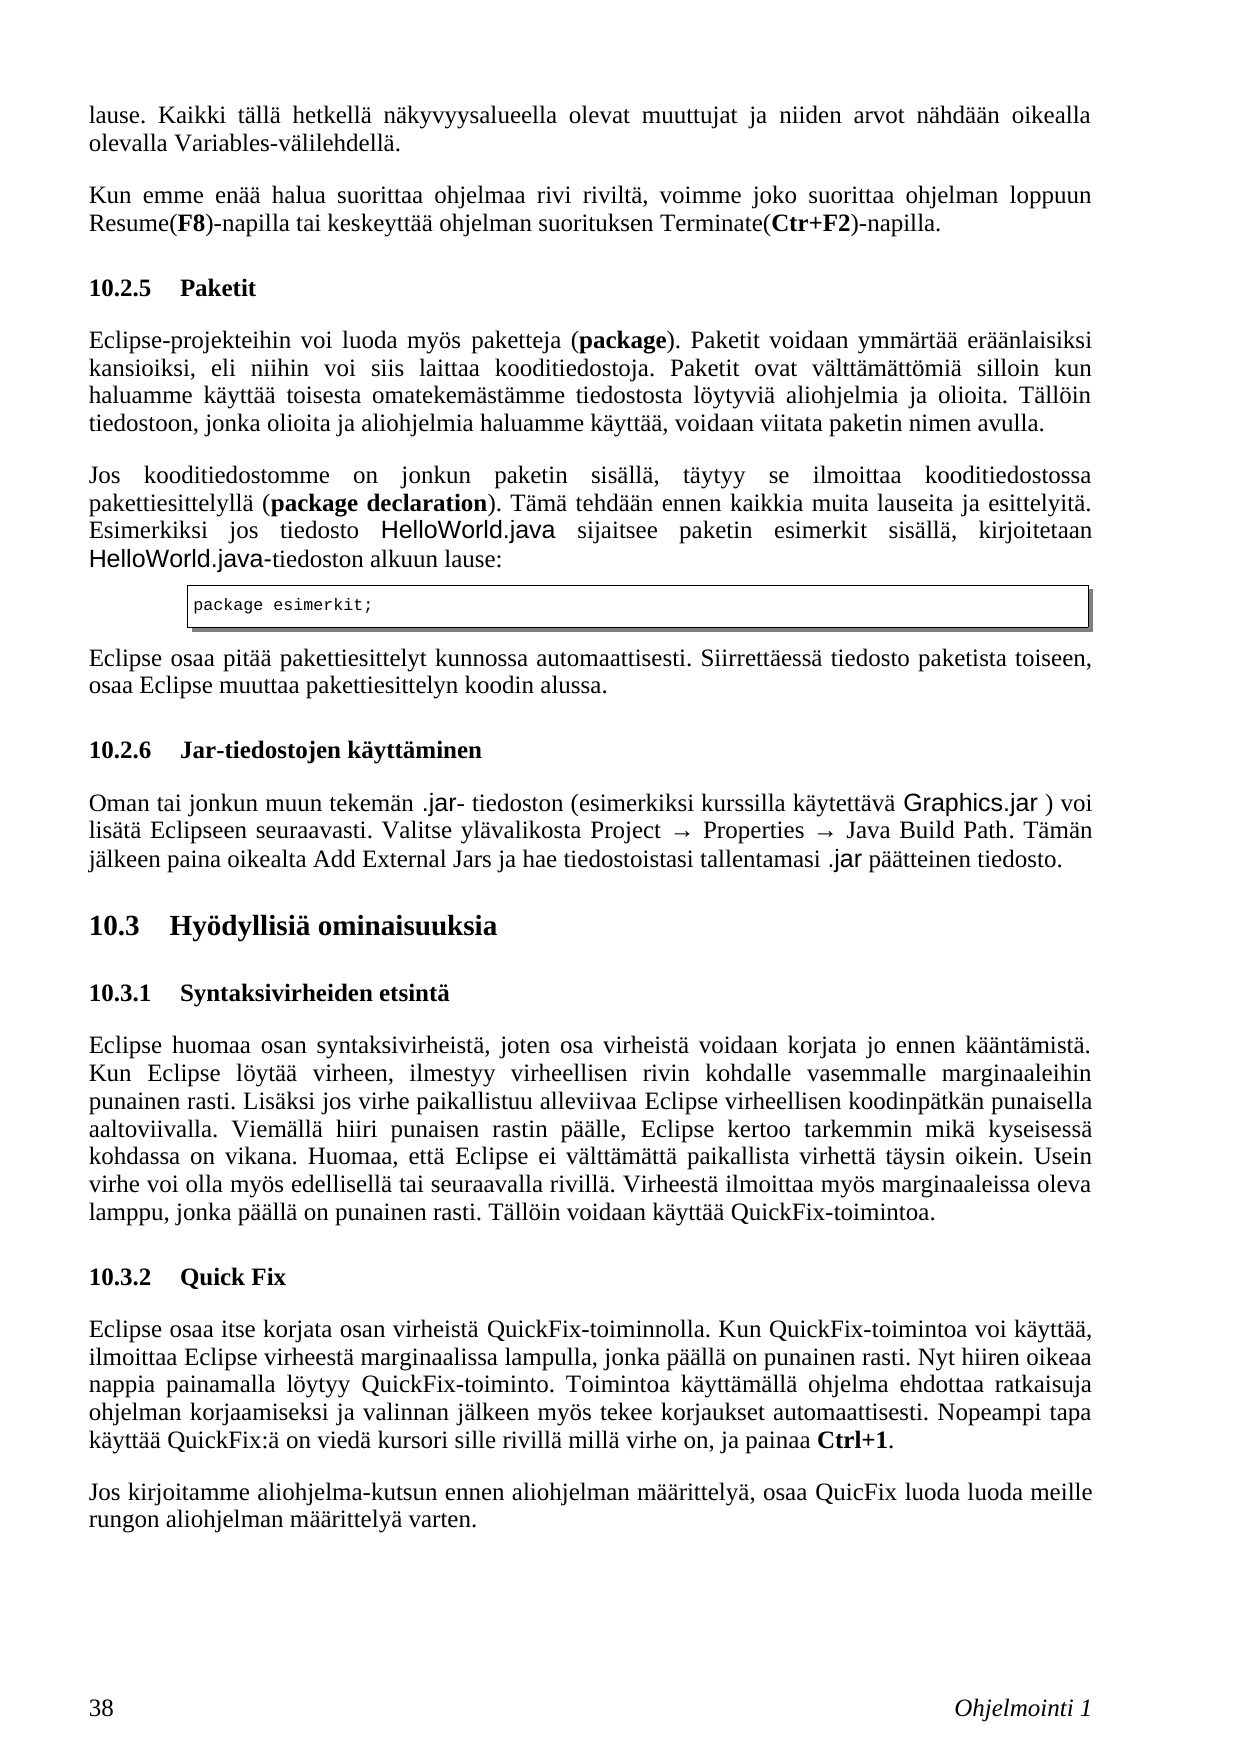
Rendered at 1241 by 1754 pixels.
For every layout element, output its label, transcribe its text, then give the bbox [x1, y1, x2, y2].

subtitle Jar‐tiedostojen käyttäminen [88, 737, 1093, 764]
subtitle Syntaksivirheiden etsintä [88, 979, 1093, 1007]
text Jos kirjoitamme aliohjelma‐kutsun ennen aliohjelman määrittelyä, osaa QuicFix luoda luoda meille rungon aliohjelman määrittelyä varten. [88, 1478, 1093, 1533]
text Eclipse huomaa osan syntaksivirheistä, joten osa virheistä voidaan korjata jo ennen kääntämistä. Kun Eclipse löytää virheen, ilmestyy virheellisen rivin kohdalle vasemmalle marginaaleihin punainen rasti. Lisäksi jos virhe paikallistuu alleviivaa Eclipse virheellisen koodinpätkän punaisella aaltoviivalla. Viemällä hiiri punaisen rastin päälle, Eclipse kertoo tarkemmin mikä kyseisessä kohdassa on vikana. Huomaa, että Eclipse ei välttämättä paikallista virhettä täysin oikein. Usein virhe voi olla myös edellisellä tai seuraavalla rivillä. Virheestä ilmoittaa myös marginaaleissa oleva lamppu, jonka päällä on punainen rasti. Tällöin voidaan käyttää QuickFix‐toimintoa. [88, 1032, 1093, 1226]
text Kun emme enää halua suorittaa ohjelmaa rivi riviltä, voimme joko suorittaa ohjelman loppuun Resume(F8)-napilla tai keskeyttää ohjelman suorituksen Terminate(Ctr+F2)-napilla. [88, 181, 1093, 237]
text Eclipse osaa itse korjata osan virheistä QuickFix‐toiminnolla. Kun QuickFix‐toimintoa voi käyttää, ilmoittaa Eclipse virheestä marginaalissa lampulla, jonka päällä on punainen rasti. Nyt hiiren oikeaa nappia painamalla löytyy QuickFix‐toiminto. Toimintoa käyttämällä ohjelma ehdottaa ratkaisuja ohjelman korjaamiseksi ja valinnan jälkeen myös tekee korjaukset automaattisesti. Nopeampi tapa käyttää QuickFix:ä on viedä kursori sille rivillä millä virhe on, ja painaa Ctrl+1. [88, 1315, 1093, 1453]
subtitle Paketit [88, 274, 1093, 302]
subtitle Quick Fix [88, 1263, 1093, 1291]
text Eclipse osaa pitää pakettiesittelyt kunnossa automaattisesti. Siirrettäessä tiedosto paketista toiseen, osaa Eclipse muuttaa pakettiesittelyn koodin alussa. [88, 644, 1093, 699]
text Jos kooditiedostomme on jonkun paketin sisällä, täytyy se ilmoittaa kooditiedostossa pakettiesittelyllä (package declaration). Tämä tehdään ennen kaikkia muita lauseita ja esittelyitä. Esimerkiksi jos tiedosto HelloWorld.java sijaitsee paketin esimerkit sisällä, kirjoitetaan HelloWorld.java‐tiedoston alkuun lause: [88, 461, 1093, 572]
text Eclipse‐projekteihin voi luoda myös paketteja (package). Paketit voidaan ymmärtää eräänlaisiksi kansioiksi, eli niihin voi siis laittaa kooditiedostoja. Paketit ovat välttämättömiä silloin kun haluamme käyttää toisesta omatekemästämme tiedostosta löytyviä aliohjelmia ja olioita. Tällöin tiedostoon, jonka olioita ja aliohjelmia haluamme käyttää, voidaan viitata paketin nimen avulla. [88, 326, 1093, 437]
text Oman tai jonkun muun tekemän .jar- tiedoston (esimerkiksi kurssilla käytettävä Graphics.jar ) voi lisätä Eclipseen seuraavasti. Valitse ylävalikosta Project → Properties → Java Build Path. Tämän jälkeen paina oikealta Add External Jars ja hae tiedostoistasi tallentamasi .jar päätteinen tiedosto. [88, 789, 1093, 872]
subtitle Hyödyllisiä ominaisuuksia [88, 910, 1093, 942]
text lause. Kaikki tällä hetkellä näkyvyysalueella olevat muuttujat ja niiden arvot nähdään oikealla olevalla Variables‐välilehdellä. [88, 102, 1093, 157]
text package esimerkit; [188, 586, 1088, 627]
